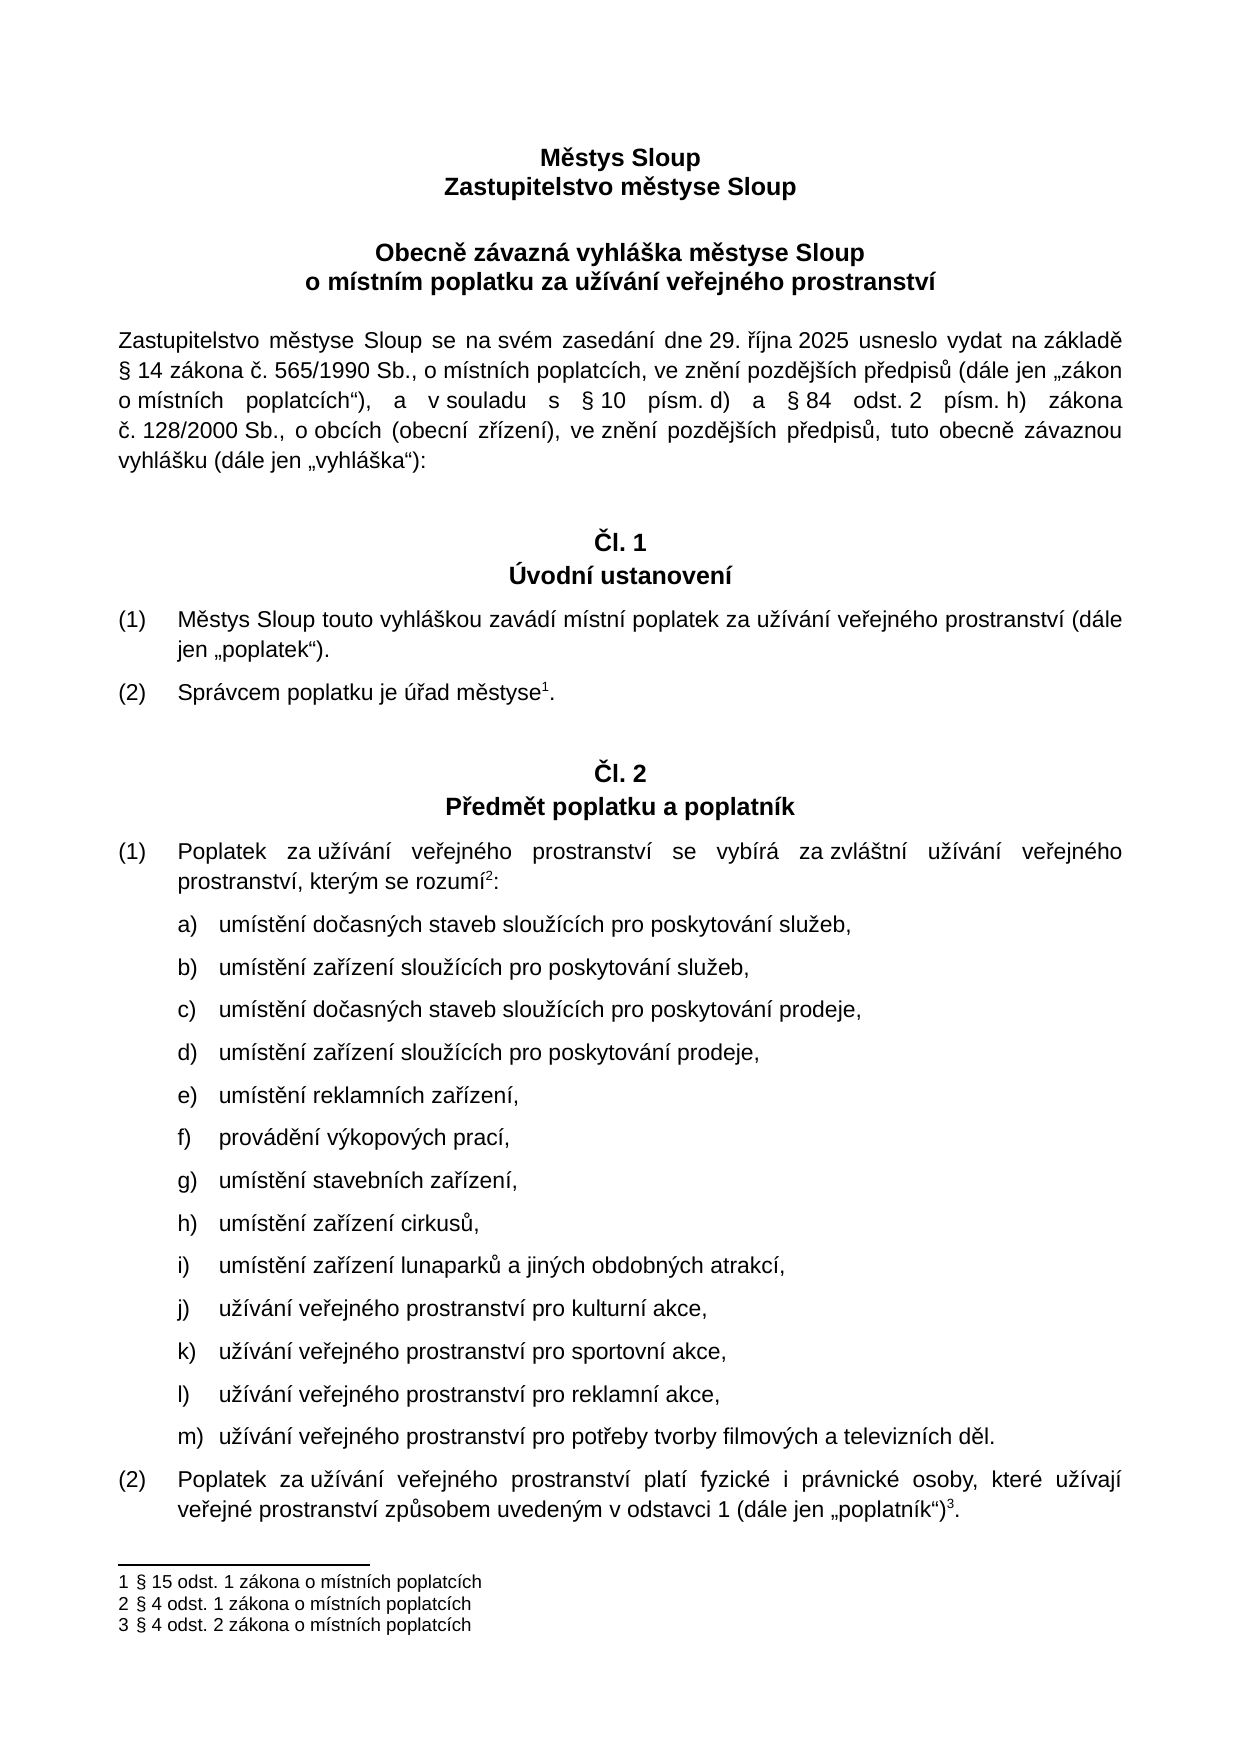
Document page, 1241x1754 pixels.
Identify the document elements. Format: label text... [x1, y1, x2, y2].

list § 4 odst. 2 zákona o místních poplatcích [118, 1614, 1122, 1635]
list Městys Sloup touto vyhláškou zavádí místní poplatek za užívání veřejného prostranství (dále jen „poplatek“). [118, 606, 1122, 663]
list umístění stavebních zařízení, [177, 1167, 1122, 1193]
list umístění dočasných staveb sloužících pro poskytování služeb, [177, 911, 1122, 937]
list užívání veřejného prostranství pro kulturní akce, [177, 1295, 1122, 1322]
text Zastupitelstvo městyse Sloup se na svém zasedání dne 29. října 2025 usneslo vydat na základě § 14 zákona č. 565/1990 Sb., o místních poplatcích, ve znění pozdějších předpisů (dále jen „zákon o místních poplatcích“), a v souladu s § 10 písm. d) a § 84 odst. 2 písm. h) zákona č. 128/2000 Sb., o obcích (obecní zřízení), ve znění pozdějších předpisů, tuto obecně závaznou vyhlášku (dále jen „vyhláška“): [118, 327, 1122, 474]
list umístění zařízení sloužících pro poskytování prodeje, [177, 1039, 1122, 1065]
subtitle Čl. 1 Úvodní ustanovení [118, 528, 1122, 589]
list Poplatek za užívání veřejného prostranství platí fyzické i právnické osoby, které užívají veřejné prostranství způsobem uvedeným v odstavci 1 (dále jen „poplatník“). [118, 1466, 1122, 1523]
subtitle Čl. 2 Předmět poplatku a poplatník [118, 759, 1122, 821]
list provádění výkopových prací, [177, 1124, 1122, 1151]
list umístění zařízení sloužících pro poskytování služeb, [177, 953, 1122, 980]
list § 15 odst. 1 zákona o místních poplatcích [118, 1571, 1122, 1592]
list užívání veřejného prostranství pro reklamní akce, [177, 1381, 1122, 1407]
list umístění reklamních zařízení, [177, 1082, 1122, 1108]
list Poplatek za užívání veřejného prostranství se vybírá za zvláštní užívání veřejného prostranství, kterým se rozumí: [118, 838, 1122, 894]
list § 4 odst. 1 zákona o místních poplatcích [118, 1592, 1122, 1614]
list umístění dočasných staveb sloužících pro poskytování prodeje, [177, 996, 1122, 1023]
list užívání veřejného prostranství pro sportovní akce, [177, 1338, 1122, 1364]
list Správcem poplatku je úřad městyse. [118, 679, 1122, 706]
list umístění zařízení cirkusů, [177, 1210, 1122, 1236]
list užívání veřejného prostranství pro potřeby tvorby filmových a televizních děl. [177, 1423, 1122, 1450]
title Městys Sloup Zastupitelstvo městyse Sloup [118, 143, 1122, 201]
subtitle Obecně závazná vyhláška městyse Sloup o místním poplatku za užívání veřejného prostranství [118, 238, 1122, 295]
list umístění zařízení lunaparků a jiných obdobných atrakcí, [177, 1252, 1122, 1279]
